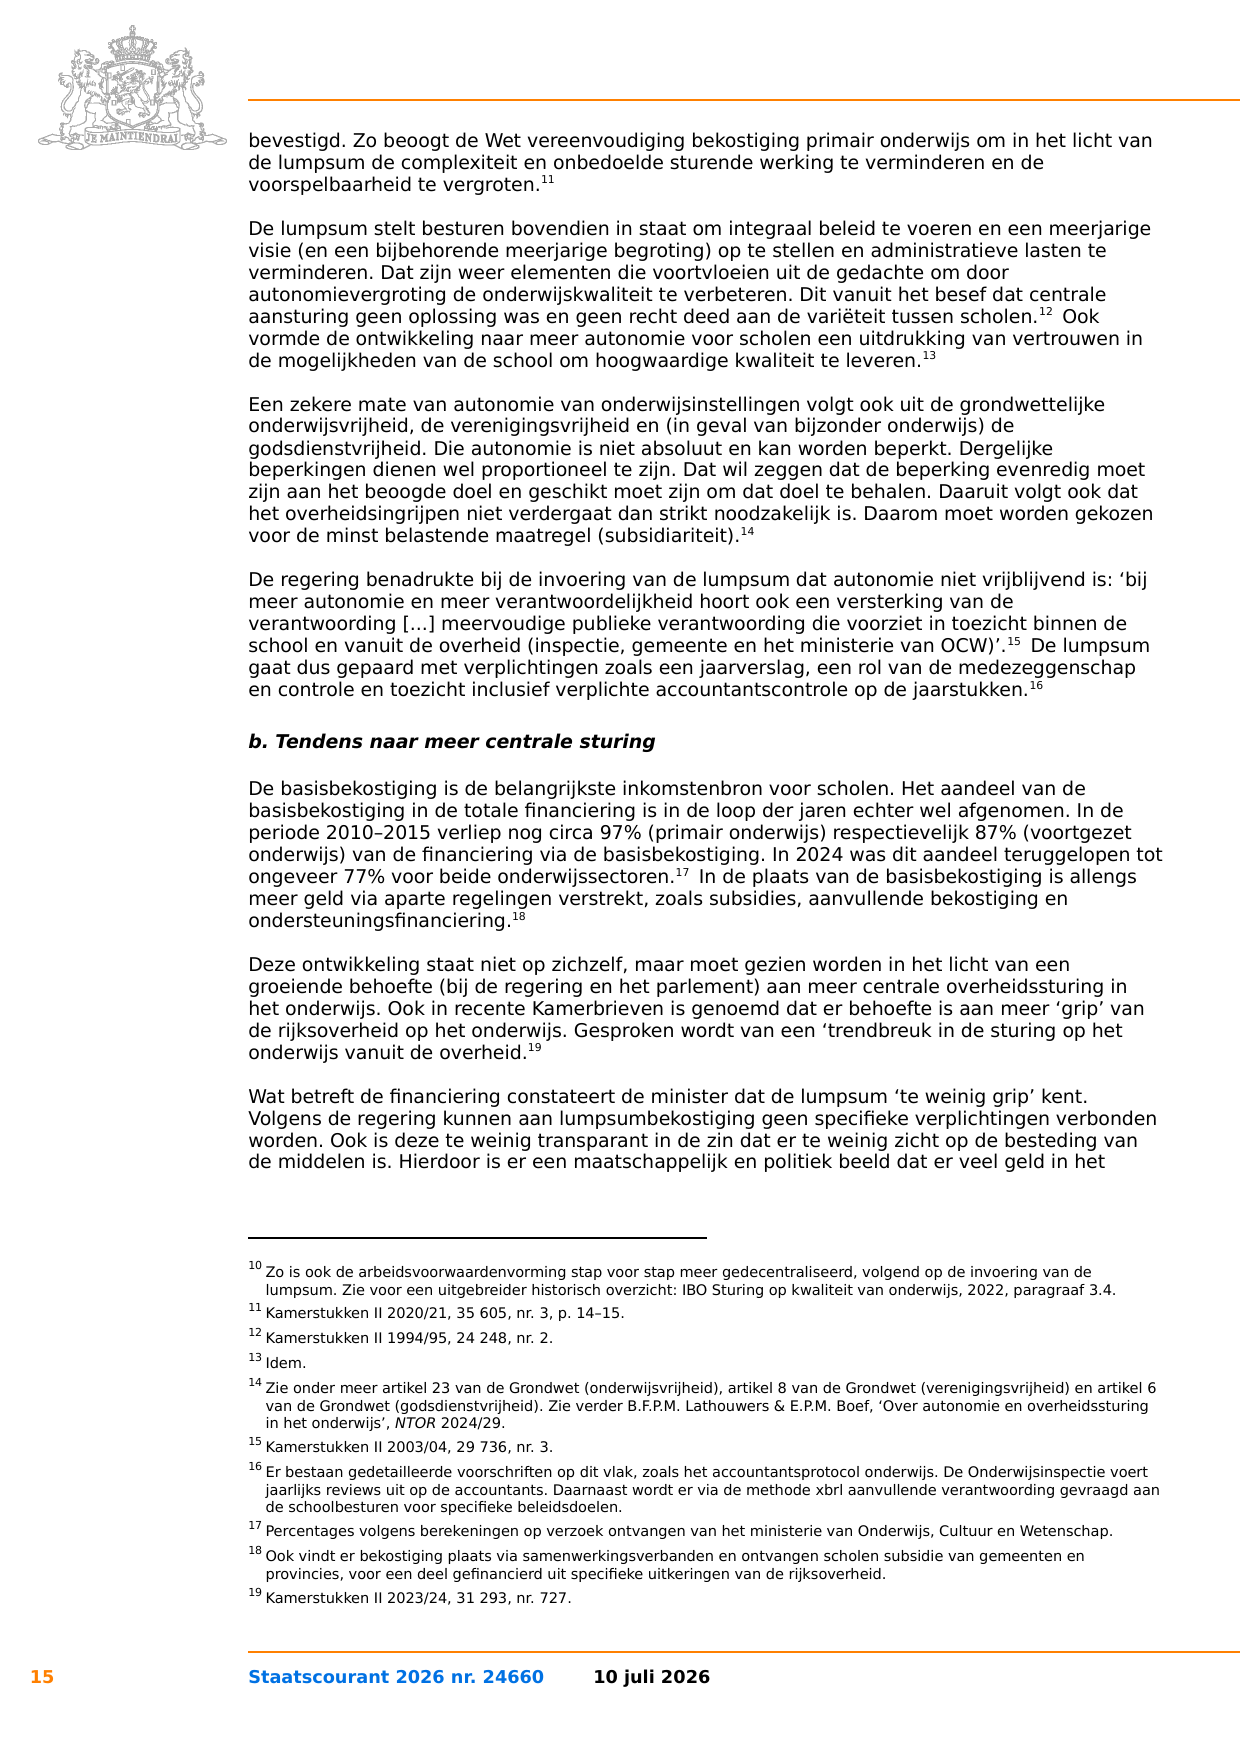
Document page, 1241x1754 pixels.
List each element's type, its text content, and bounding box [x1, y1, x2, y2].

text De regering benadrukte bij de invoering van de lumpsum dat autonomie niet vrijblijvend is: ‘bij meer autonomie en meer verantwoordelijkheid hoort ook een versterking van de verantwoording [...] meervoudige publieke verantwoording die voorziet in toezicht binnen de school en vanuit de overheid (inspectie, gemeente en het ministerie van OCW)’. De lumpsum gaat dus gepaard met verplichtingen zoals een jaarverslag, een rol van de medezeggenschap en controle en toezicht inclusief verplichte accountantscontrole op de jaarstukken. [248, 569, 1163, 701]
text Kamerstukken II 1994/95, 24 248, nr. 2. [248, 1326, 1163, 1348]
text Er bestaan gedetailleerde voorschriften op dit vlak, zoals het accountantsprotocol onderwijs. De Onderwijsinspectie voert jaarlijks reviews uit op de accountants. Daarnaast wordt er via de methode xbrl aanvullende verantwoording gevraagd aan de schoolbesturen voor specifieke beleidsdoelen. [248, 1460, 1163, 1516]
text De lumpsum stelt besturen bovendien in staat om integraal beleid te voeren en een meerjarige visie (en een bijbehorende meerjarige begroting) op te stellen en administratieve lasten te verminderen. Dat zijn weer elementen die voortvloeien uit de gedachte om door autonomievergroting de onderwijskwaliteit te verbeteren. Dit vanuit het besef dat centrale aansturing geen oplossing was en geen recht deed aan de variëteit tussen scholen. Ook vormde de ontwikkeling naar meer autonomie voor scholen een uitdrukking van vertrouwen in de mogelijkheden van de school om hoogwaardige kwaliteit te leveren. [248, 218, 1163, 372]
text Zie onder meer artikel 23 van de Grondwet (onderwijsvrijheid), artikel 8 van de Grondwet (verenigingsvrijheid) en artikel 6 van de Grondwet (godsdienstvrijheid). Zie verder B.F.P.M. Lathouwers & E.P.M. Boef, ‘Over autonomie en overheidssturing in het onderwijs’, NTOR 2024/29. [248, 1376, 1163, 1432]
text Zo is ook de arbeidsvoorwaardenvorming stap voor stap meer gedecentraliseerd, volgend op de invoering van de lumpsum. Zie voor een uitgebreider historisch overzicht: IBO Sturing op kwaliteit van onderwijs, 2022, paragraaf 3.4. [248, 1259, 1163, 1298]
text Een zekere mate van autonomie van onderwijsinstellingen volgt ook uit de grondwettelijke onderwijsvrijheid, de verenigingsvrijheid en (in geval van bijzonder onderwijs) de godsdienstvrijheid. Die autonomie is niet absoluut en kan worden beperkt. Dergelijke beperkingen dienen wel proportioneel te zijn. Dat wil zeggen dat de beperking evenredig moet zijn aan het beoogde doel en geschikt moet zijn om dat doel te behalen. Daaruit volgt ook dat het overheidsingrijpen niet verdergaat dan strikt noodzakelijk is. Daarom moet worden gekozen voor de minst belastende maatregel (subsidiariteit). [248, 393, 1163, 547]
subtitle b. Tendens naar meer centrale sturing [248, 731, 1163, 753]
text Ook vindt er bekostiging plaats via samenwerkingsverbanden en ontvangen scholen subsidie van gemeenten en provincies, voor een deel gefinancierd uit specifieke uitkeringen van de rijksoverheid. [248, 1544, 1163, 1583]
text Deze ontwikkeling staat niet op zichzelf, maar moet gezien worden in het licht van een groeiende behoefte (bij de regering en het parlement) aan meer centrale overheidssturing in het onderwijs. Ook in recente Kamerbrieven is genoemd dat er behoefte is aan meer ‘grip’ van de rijksoverheid op het onderwijs. Gesproken wordt van een ‘trendbreuk in de sturing op het onderwijs vanuit de overheid. [248, 954, 1163, 1064]
picture [38, 25, 227, 150]
text Idem. [248, 1351, 1163, 1373]
text Kamerstukken II 2003/04, 29 736, nr. 3. [248, 1435, 1163, 1457]
text Kamerstukken II 2023/24, 31 293, nr. 727. [248, 1586, 1163, 1608]
text Wat betreft de financiering constateert de minister dat de lumpsum ‘te weinig grip’ kent. Volgens de regering kunnen aan lumpsumbekostiging geen specifieke verplichtingen verbonden worden. Ook is deze te weinig transparant in de zin dat er te weinig zicht op de besteding van de middelen is. Hierdoor is er een maatschappelijk en politiek beeld dat er veel geld in het [248, 1086, 1163, 1173]
text bevestigd. Zo beoogt de Wet vereenvoudiging bekostiging primair onderwijs om in het licht van de lumpsum de complexiteit en onbedoelde sturende werking te verminderen en de voorspelbaarheid te vergroten. [248, 130, 1163, 196]
text Percentages volgens berekeningen op verzoek ontvangen van het ministerie van Onderwijs, Cultuur en Wetenschap. [248, 1519, 1163, 1541]
text Kamerstukken II 2020/21, 35 605, nr. 3, p. 14–15. [248, 1301, 1163, 1323]
text De basisbekostiging is de belangrijkste inkomstenbron voor scholen. Het aandeel van de basisbekostiging in de totale financiering is in de loop der jaren echter wel afgenomen. In de periode 2010–2015 verliep nog circa 97% (primair onderwijs) respectievelijk 87% (voortgezet onderwijs) van de financiering via de basisbekostiging. In 2024 was dit aandeel teruggelopen tot ongeveer 77% voor beide onderwijssectoren. In de plaats van de basisbekostiging is allengs meer geld via aparte regelingen verstrekt, zoals subsidies, aanvullende bekostiging en ondersteuningsfinanciering. [248, 778, 1163, 932]
